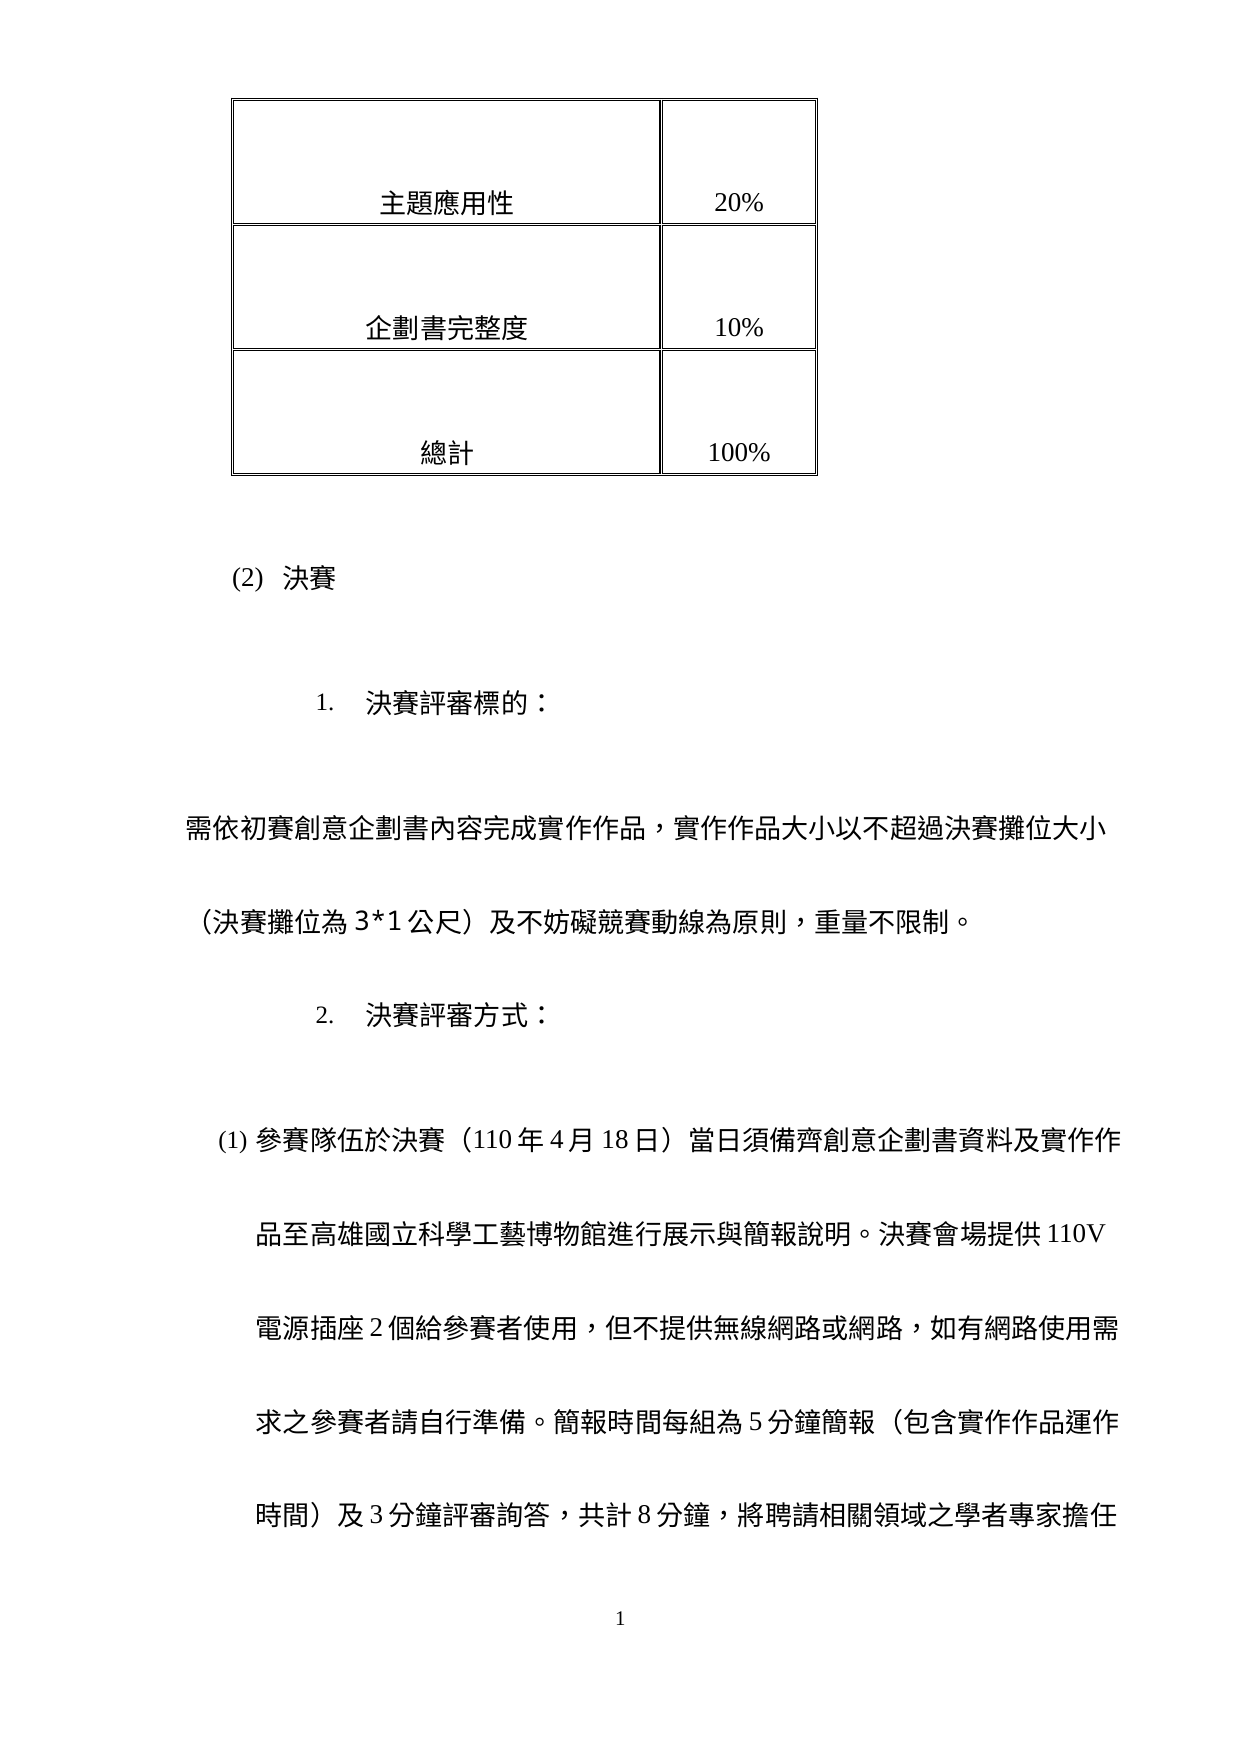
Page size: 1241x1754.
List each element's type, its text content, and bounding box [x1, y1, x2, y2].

list 參賽隊伍於決賽（110年4月18日）當日須備齊創意企劃書資料及實作作品至高雄國立科學工藝博物館進行展示與簡報說明。決賽會場提供110V電源插座2個給參賽者使用，但不提供無線網路或網路，如有網路使用需求之參賽者請自行準備。簡報時間每組為5分鐘簡報（包含實作作品運作時間）及3分鐘評審詢答，共計8分鐘，將聘請相關領域之學者專家擔任 [218, 1097, 1122, 1535]
table_cell 20% [663, 101, 815, 222]
text 需依初賽創意企劃書內容完成實作作品，實作作品大小以不超過決賽攤位大小（決賽攤位為3*1公尺）及不妨礙競賽動線為原則，重量不限制。 [186, 785, 1122, 941]
table_cell 10% [663, 226, 815, 347]
list 決賽評審方式： [315, 972, 1122, 1035]
list 決賽 [232, 535, 1122, 597]
table_cell 100% [663, 351, 815, 472]
table_cell 總計 [234, 351, 659, 472]
table_cell 企劃書完整度 [234, 226, 659, 347]
table_cell 主題應用性 [234, 101, 659, 222]
list 決賽評審標的： [315, 660, 1122, 722]
